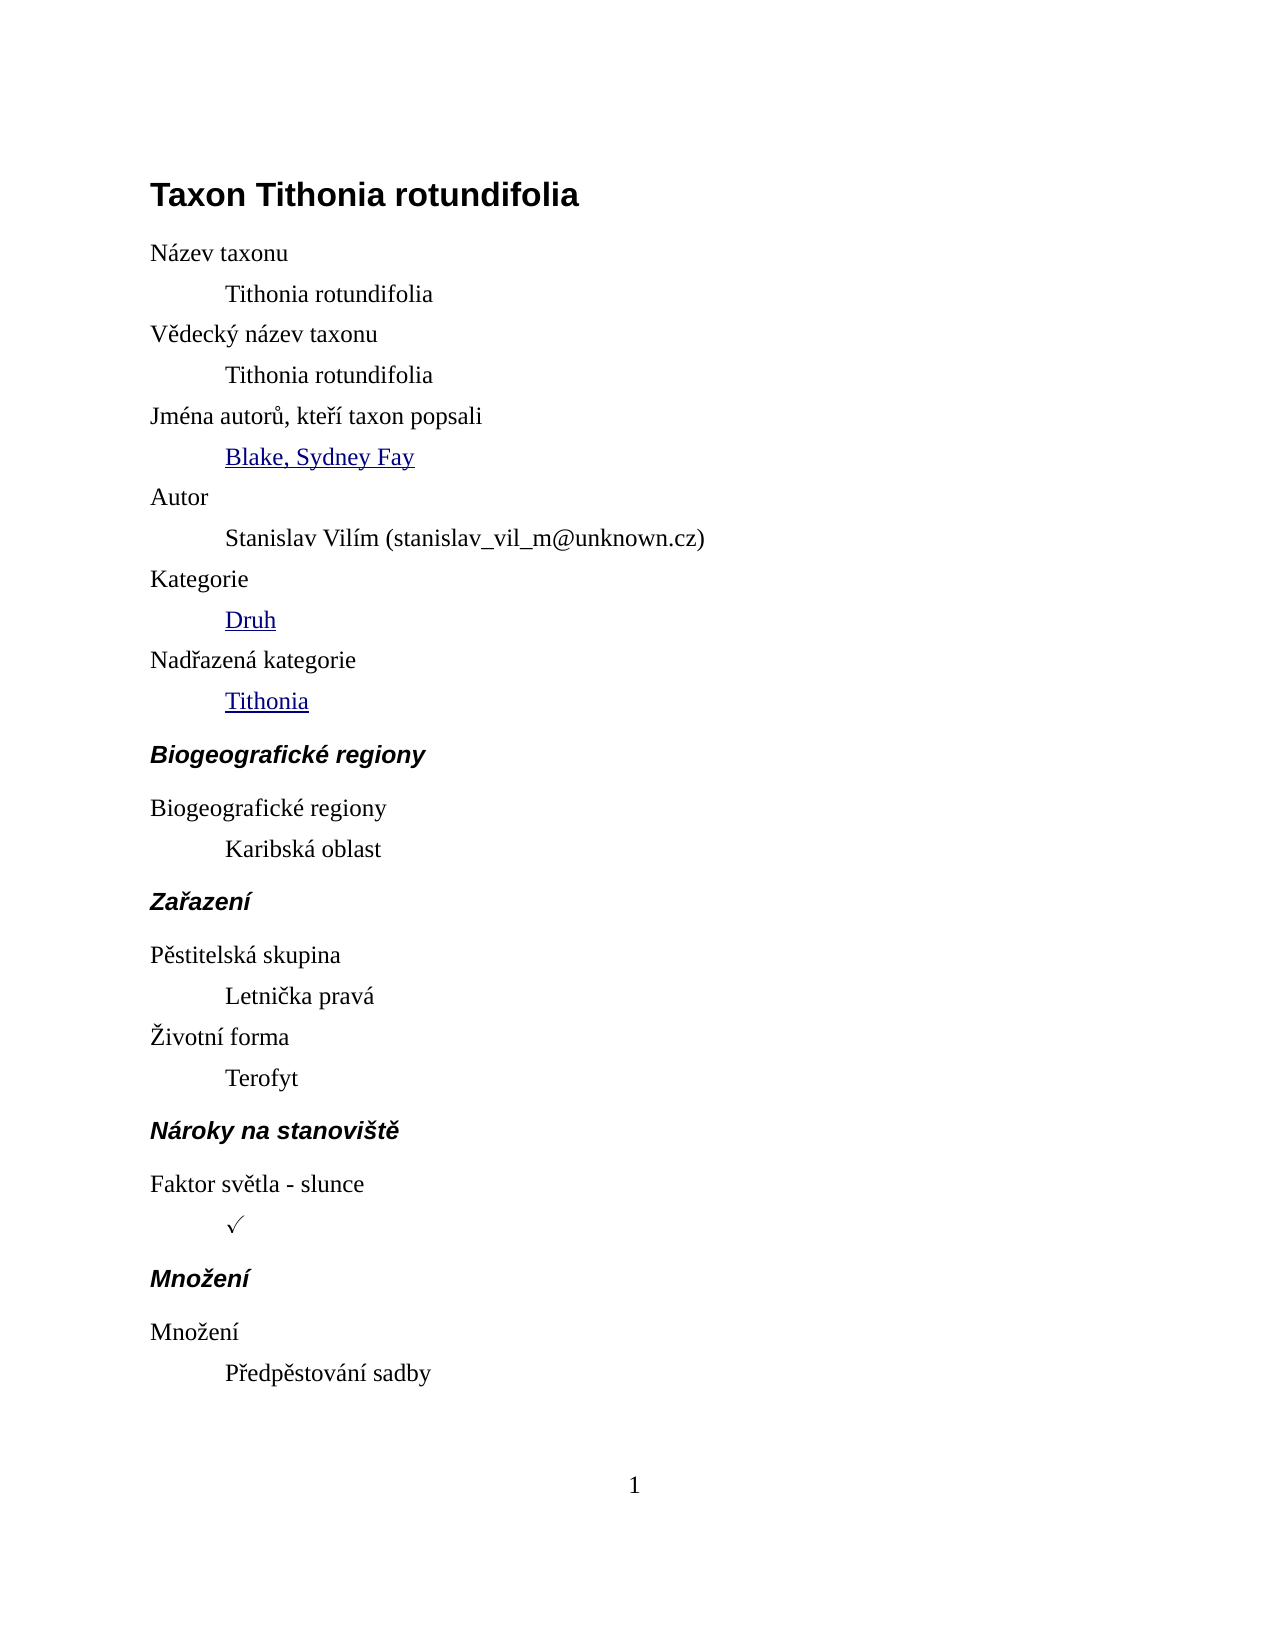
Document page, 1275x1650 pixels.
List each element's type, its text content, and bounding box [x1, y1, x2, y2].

text Tithonia rotundifolia [225, 279, 1125, 308]
text Množení [150, 1317, 1125, 1346]
text Kategorie [150, 564, 1125, 593]
text Karibská oblast [225, 834, 1125, 862]
text Terofyt [225, 1063, 1125, 1091]
text Biogeografické regiony [150, 793, 1125, 822]
text Autor [150, 482, 1125, 511]
subtitle Nároky na stanoviště [150, 1116, 1125, 1145]
text Stanislav Vilím (stanislav_vil_m@unknown.cz) [225, 523, 1125, 552]
subtitle Taxon Tithonia rotundifolia [150, 175, 1125, 214]
text Jména autorů, kteří taxon popsali [150, 401, 1125, 430]
text Název taxonu [150, 238, 1125, 267]
subtitle Zařazení [150, 887, 1125, 916]
text Vědecký název taxonu [150, 319, 1125, 348]
text Letnička pravá [225, 981, 1125, 1010]
text Faktor světla - slunce [150, 1169, 1125, 1198]
text Předpěstování sadby [225, 1358, 1125, 1386]
text Tithonia rotundifolia [225, 360, 1125, 389]
text Nadřazená kategorie [150, 645, 1125, 674]
text Druh [225, 605, 1125, 633]
text Tithonia [225, 686, 1125, 715]
subtitle Množení [150, 1264, 1125, 1292]
subtitle Biogeografické regiony [150, 740, 1125, 768]
text Blake, Sydney Fay [225, 442, 1125, 471]
text Pěstitelská skupina [150, 940, 1125, 969]
text ✓ [225, 1210, 1125, 1239]
text Životní forma [150, 1022, 1125, 1051]
